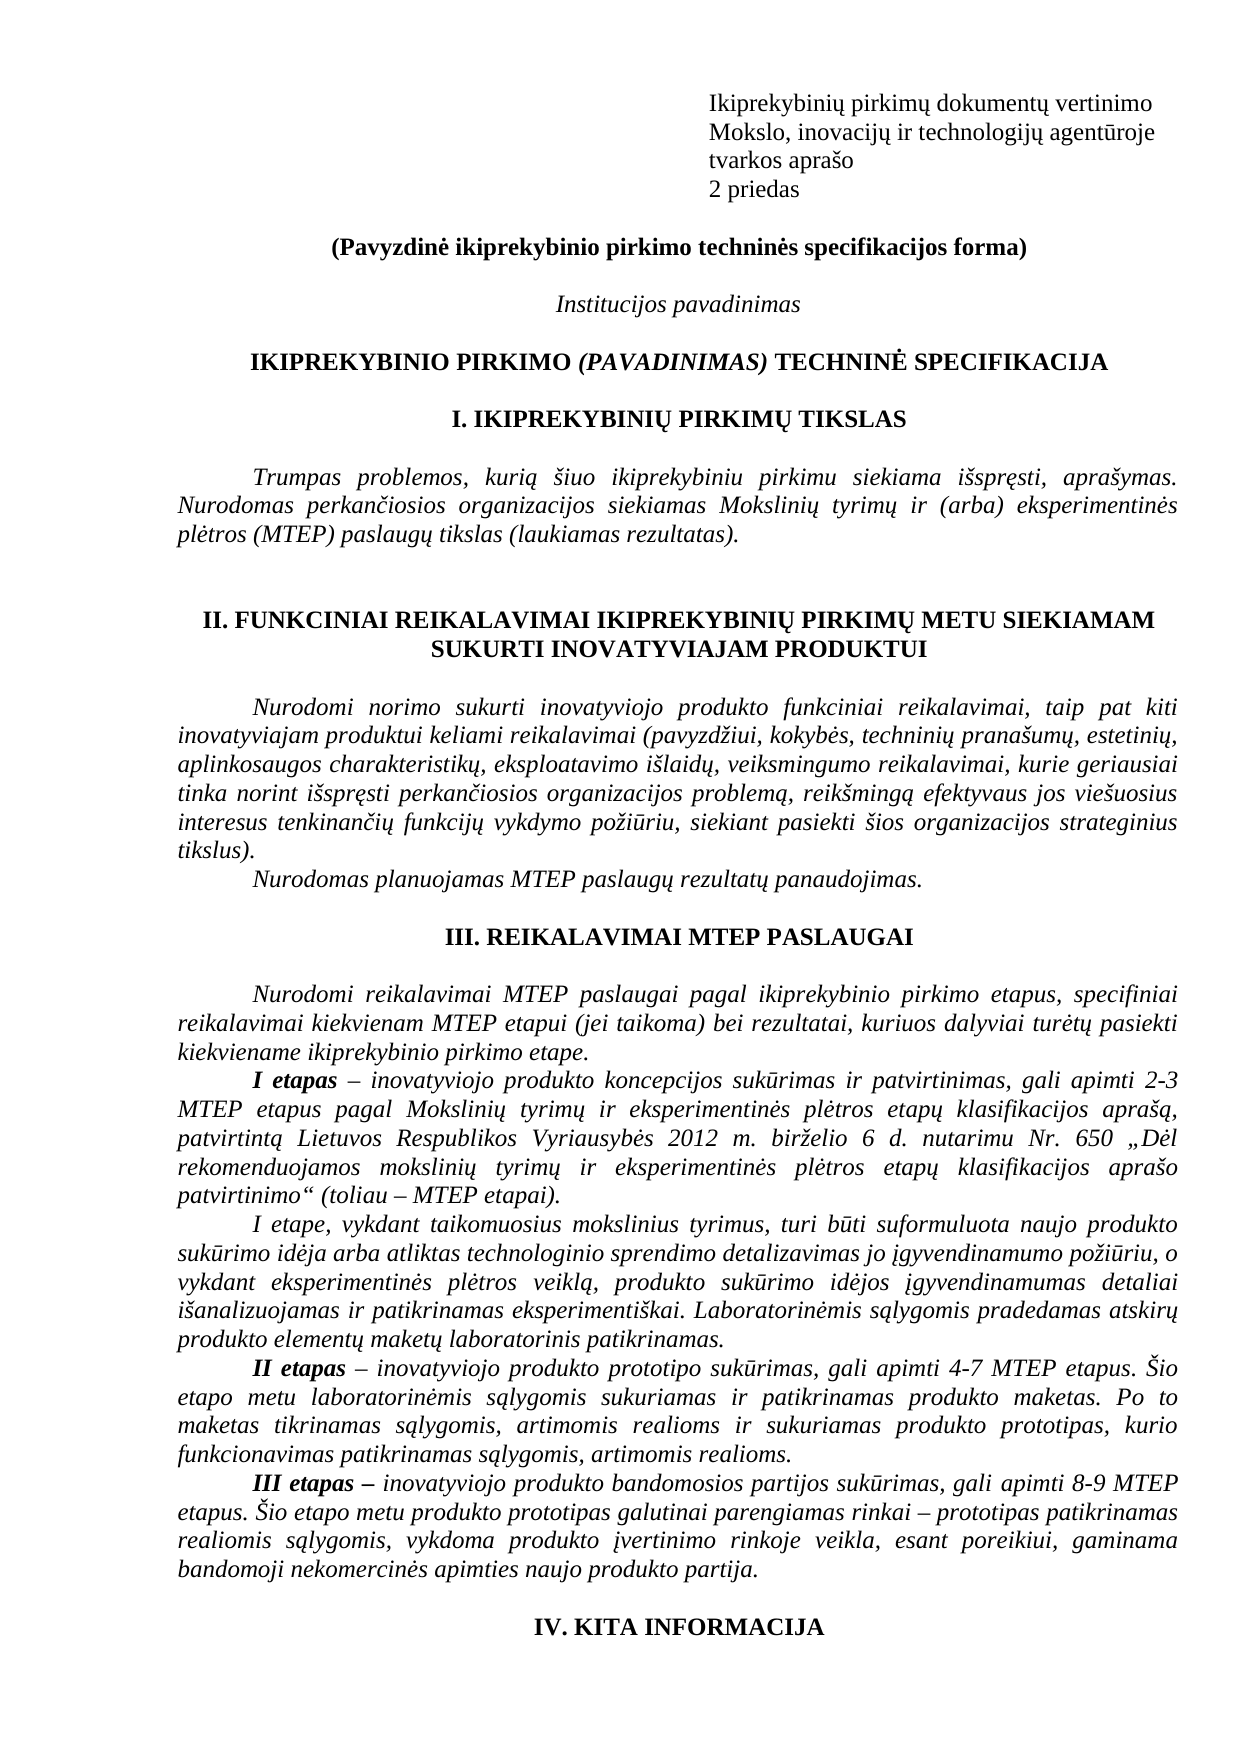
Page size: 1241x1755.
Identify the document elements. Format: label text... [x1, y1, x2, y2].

text I etape, vykdant taikomuosius mokslinius tyrimus, turi būti suformuluota naujo produkto sukūrimo idėja arba atliktas technologinio sprendimo detalizavimas jo įgyvendinamumo požiūriu, o vykdant eksperimentinės plėtros veiklą, produkto sukūrimo idėjos įgyvendinamumas detaliai išanalizuojamas ir patikrinamas eksperimentiškai. Laboratorinėmis sąlygomis pradedamas atskirų produkto elementų maketų laboratorinis patikrinamas. [177, 1209, 1181, 1353]
text tvarkos aprašo [709, 145, 1181, 174]
text I etapas – inovatyviojo produkto koncepcijos sukūrimas ir patvirtinimas, gali apimti 2-3 MTEP etapus pagal Mokslinių tyrimų ir eksperimentinės plėtros etapų klasifikacijos aprašą, patvirtintą Lietuvos Respublikos Vyriausybės 2012 m. birželio 6 d. nutarimu Nr. 650 „Dėl rekomenduojamos mokslinių tyrimų ir eksperimentinės plėtros etapų klasifikacijos aprašo patvirtinimo“ (toliau – MTEP etapai). [177, 1065, 1181, 1209]
text Mokslo, inovacijų ir technologijų agentūroje [709, 117, 1181, 145]
text I. IKIPREKYBINIŲ PIRKIMŲ TIKSLAS [177, 404, 1181, 433]
text Ikiprekybinių pirkimų dokumentų vertinimo [709, 88, 1181, 117]
text Institucijos pavadinimas [177, 289, 1181, 318]
text Trumpas problemos, kurią šiuo ikiprekybiniu pirkimu siekiama išspręsti, aprašymas. Nurodomas perkančiosios organizacijos siekiamas Mokslinių tyrimų ir (arba) eksperimentinės plėtros (MTEP) paslaugų tikslas (laukiamas rezultatas). [177, 462, 1181, 548]
text III etapas – inovatyviojo produkto bandomosios partijos sukūrimas, gali apimti 8-9 MTEP etapus. Šio etapo metu produkto prototipas galutinai parengiamas rinkai – prototipas patikrinamas realiomis sąlygomis, vykdoma produkto įvertinimo rinkoje veikla, esant poreikiui, gaminama bandomoji nekomercinės apimties naujo produkto partija. [177, 1468, 1181, 1583]
text Nurodomi norimo sukurti inovatyviojo produkto funkciniai reikalavimai, taip pat kiti inovatyviajam produktui keliami reikalavimai (pavyzdžiui, kokybės, techninių pranašumų, estetinių, aplinkosaugos charakteristikų, eksploatavimo išlaidų, veiksmingumo reikalavimai, kurie geriausiai tinka norint išspręsti perkančiosios organizacijos problemą, reikšmingą efektyvaus jos viešuosius interesus tenkinančių funkcijų vykdymo požiūriu, siekiant pasiekti šios organizacijos strateginius tikslus). [177, 692, 1181, 864]
text II etapas – inovatyviojo produkto prototipo sukūrimas, gali apimti 4-7 MTEP etapus. Šio etapo metu laboratorinėmis sąlygomis sukuriamas ir patikrinamas produkto maketas. Po to maketas tikrinamas sąlygomis, artimomis realioms ir sukuriamas produkto prototipas, kurio funkcionavimas patikrinamas sąlygomis, artimomis realioms. [177, 1353, 1181, 1468]
text Nurodomas planuojamas MTEP paslaugų rezultatų panaudojimas. [177, 864, 1181, 893]
text 2 priedas [709, 174, 1181, 203]
text IKIPREKYBINIO PIRKIMO (PAVADINIMAS) TECHNINĖ SPECIFIKACIJA [177, 347, 1181, 375]
text IV. KITA INFORMACIJA [177, 1612, 1181, 1640]
text (Pavyzdinė ikiprekybinio pirkimo techninės specifikacijos forma) [177, 232, 1181, 260]
text Nurodomi reikalavimai MTEP paslaugai pagal ikiprekybinio pirkimo etapus, specifiniai reikalavimai kiekvienam MTEP etapui (jei taikoma) bei rezultatai, kuriuos dalyviai turėtų pasiekti kiekviename ikiprekybinio pirkimo etape. [177, 979, 1181, 1065]
text III. REIKALAVIMAI MTEP PASLAUGAI [177, 922, 1181, 950]
text II. FUNKCINIAI REIKALAVIMAI IKIPREKYBINIŲ PIRKIMŲ METU SIEKIAMAM SUKURTI INOVATYVIAJAM PRODUKTUI [177, 605, 1181, 663]
